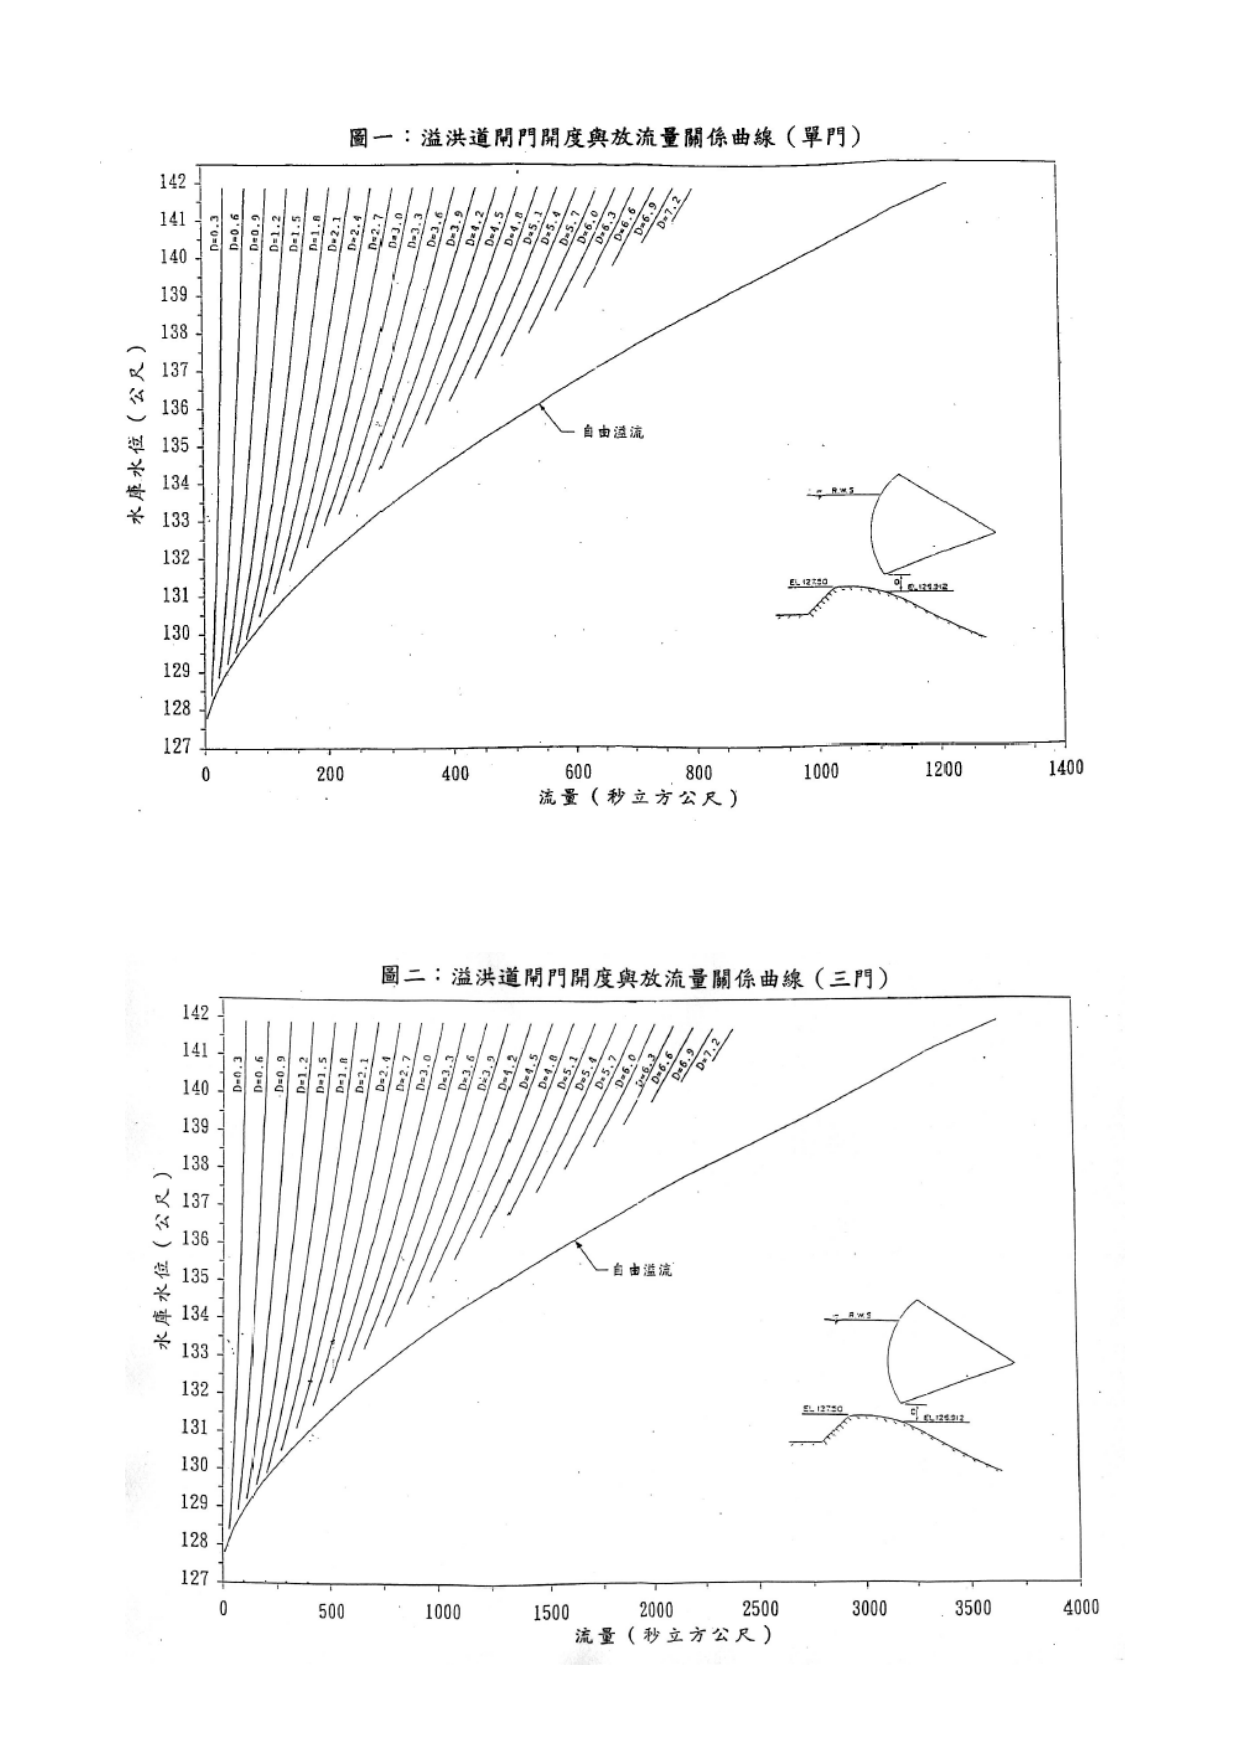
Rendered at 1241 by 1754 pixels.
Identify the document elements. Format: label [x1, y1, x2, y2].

picture [100, 108, 1100, 821]
picture [125, 952, 1125, 1665]
